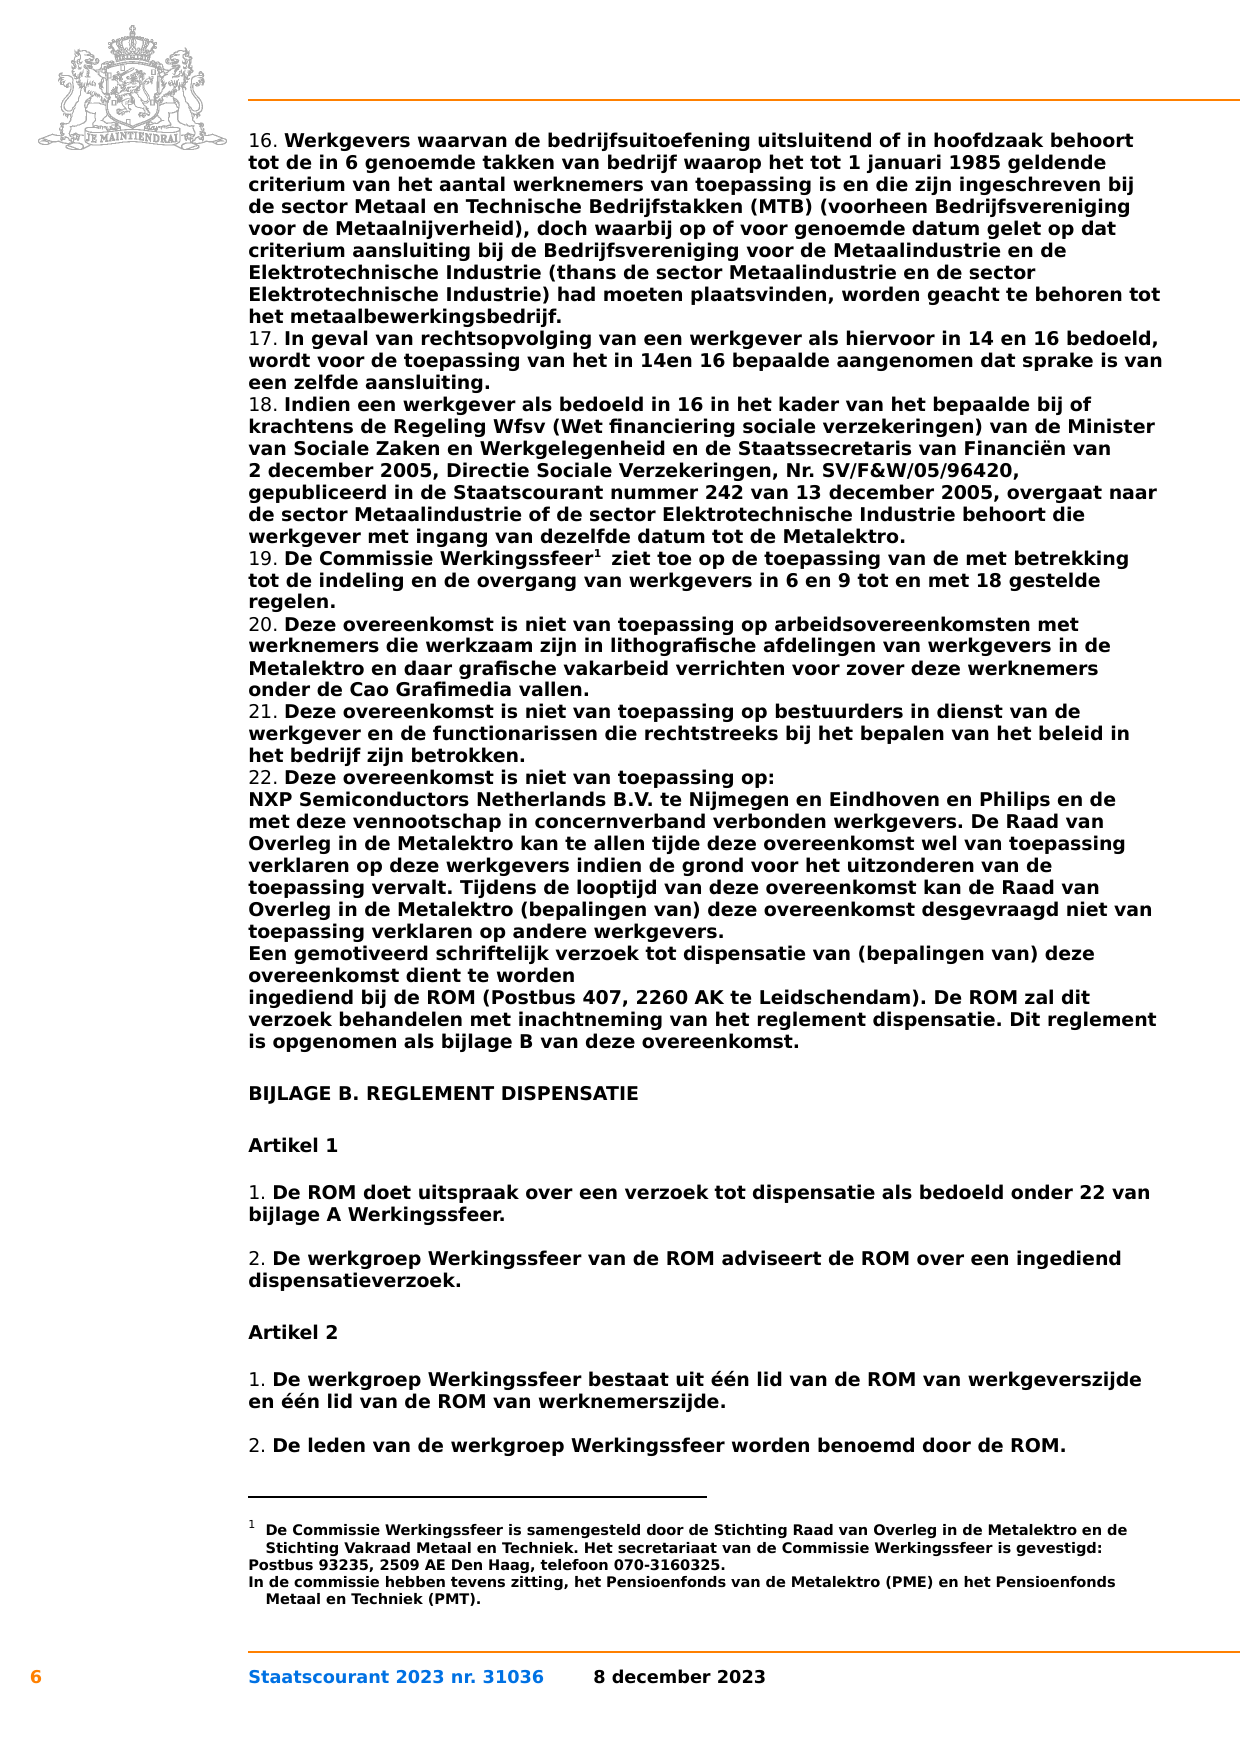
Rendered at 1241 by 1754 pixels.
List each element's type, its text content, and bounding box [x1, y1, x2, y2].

text NXP Semiconductors Netherlands B.V. te Nijmegen en Eindhoven en Philips en de met deze vennootschap in concernverband verbonden werkgevers. De Raad van Overleg in de Metalektro kan te allen tijde deze overeenkomst wel van toepassing verklaren op deze werkgevers indien de grond voor het uitzonderen van de toepassing vervalt. Tijdens de looptijd van deze overeenkomst kan de Raad van Overleg in de Metalektro (bepalingen van) deze overeenkomst desgevraagd niet van toepassing verklaren op andere werkgevers. [248, 789, 1163, 943]
text De Commissie Werkingssfeer is samengesteld door de Stichting Raad van Overleg in de Metalektro en de Stichting Vakraad Metaal en Techniek. Het secretariaat van de Commissie Werkingssfeer is gevestigd: [248, 1518, 1163, 1557]
text 19. De Commissie Werkingssfeer ziet toe op de toepassing van de met betrekking tot de indeling en de overgang van werkgevers in 6 en 9 tot en met 18 gestelde regelen. [248, 547, 1163, 613]
text 1. De ROM doet uitspraak over een verzoek tot dispensatie als bedoeld onder 22 van bijlage A Werkingssfeer. [248, 1182, 1163, 1226]
picture [38, 25, 227, 150]
text Postbus 93235, 2509 AE Den Haag, telefoon 070-3160325. [248, 1557, 1163, 1574]
text Een gemotiveerd schriftelijk verzoek tot dispensatie van (bepalingen van) deze overeenkomst dient te worden [248, 943, 1163, 987]
text 22. Deze overeenkomst is niet van toepassing op: [248, 767, 1163, 789]
text 16. Werkgevers waarvan de bedrijfsuitoefening uitsluitend of in hoofdzaak behoort tot de in 6 genoemde takken van bedrijf waarop het tot 1 januari 1985 geldende criterium van het aantal werknemers van toepassing is en die zijn ingeschreven bij de sector Metaal en Technische Bedrijfstakken (MTB) (voorheen Bedrijfsvereniging voor de Metaalnijverheid), doch waarbij op of voor genoemde datum gelet op dat criterium aansluiting bij de Bedrijfsvereniging voor de Metaalindustrie en de Elektrotechnische Industrie (thans de sector Metaalindustrie en de sector Elektrotechnische Industrie) had moeten plaatsvinden, worden geacht te behoren tot het metaalbewerkingsbedrijf. [248, 130, 1163, 328]
text 2. De leden van de werkgroep Werkingssfeer worden benoemd door de ROM. [248, 1434, 1163, 1457]
subtitle Artikel 1 [248, 1135, 1163, 1157]
text 20. Deze overeenkomst is niet van toepassing op arbeidsovereenkomsten met werknemers die werkzaam zijn in lithografische afdelingen van werkgevers in de Metalektro en daar grafische vakarbeid verrichten voor zover deze werknemers onder de Cao Grafimedia vallen. [248, 613, 1163, 701]
text 2. De werkgroep Werkingssfeer van de ROM adviseert de ROM over een ingediend dispensatieverzoek. [248, 1248, 1163, 1292]
subtitle BIJLAGE B. REGLEMENT DISPENSATIE [248, 1083, 1163, 1105]
text In de commissie hebben tevens zitting, het Pensioenfonds van de Metalektro (PME) en het Pensioenfonds Metaal en Techniek (PMT). [248, 1574, 1163, 1608]
text ingediend bij de ROM (Postbus 407, 2260 AK te Leidschendam). De ROM zal dit verzoek behandelen met inachtneming van het reglement dispensatie. Dit reglement is opgenomen als bijlage B van deze overeenkomst. [248, 987, 1163, 1053]
text 17. In geval van rechtsopvolging van een werkgever als hiervoor in 14 en 16 bedoeld, wordt voor de toepassing van het in 14en 16 bepaalde aangenomen dat sprake is van een zelfde aansluiting. [248, 328, 1163, 394]
text 21. Deze overeenkomst is niet van toepassing op bestuurders in dienst van de werkgever en de functionarissen die rechtstreeks bij het bepalen van het beleid in het bedrijf zijn betrokken. [248, 701, 1163, 767]
subtitle Artikel 2 [248, 1322, 1163, 1344]
text 1. De werkgroep Werkingssfeer bestaat uit één lid van de ROM van werkgeverszijde en één lid van de ROM van werknemerszijde. [248, 1369, 1163, 1413]
text 18. Indien een werkgever als bedoeld in 16 in het kader van het bepaalde bij of krachtens de Regeling Wfsv (Wet financiering sociale verzekeringen) van de Minister van Sociale Zaken en Werkgelegenheid en de Staatssecretaris van Financiën van 2 december 2005, Directie Sociale Verzekeringen, Nr. SV/F&W/05/96420, gepubliceerd in de Staatscourant nummer 242 van 13 december 2005, overgaat naar de sector Metaalindustrie of de sector Elektrotechnische Industrie behoort die werkgever met ingang van dezelfde datum tot de Metalektro. [248, 394, 1163, 547]
